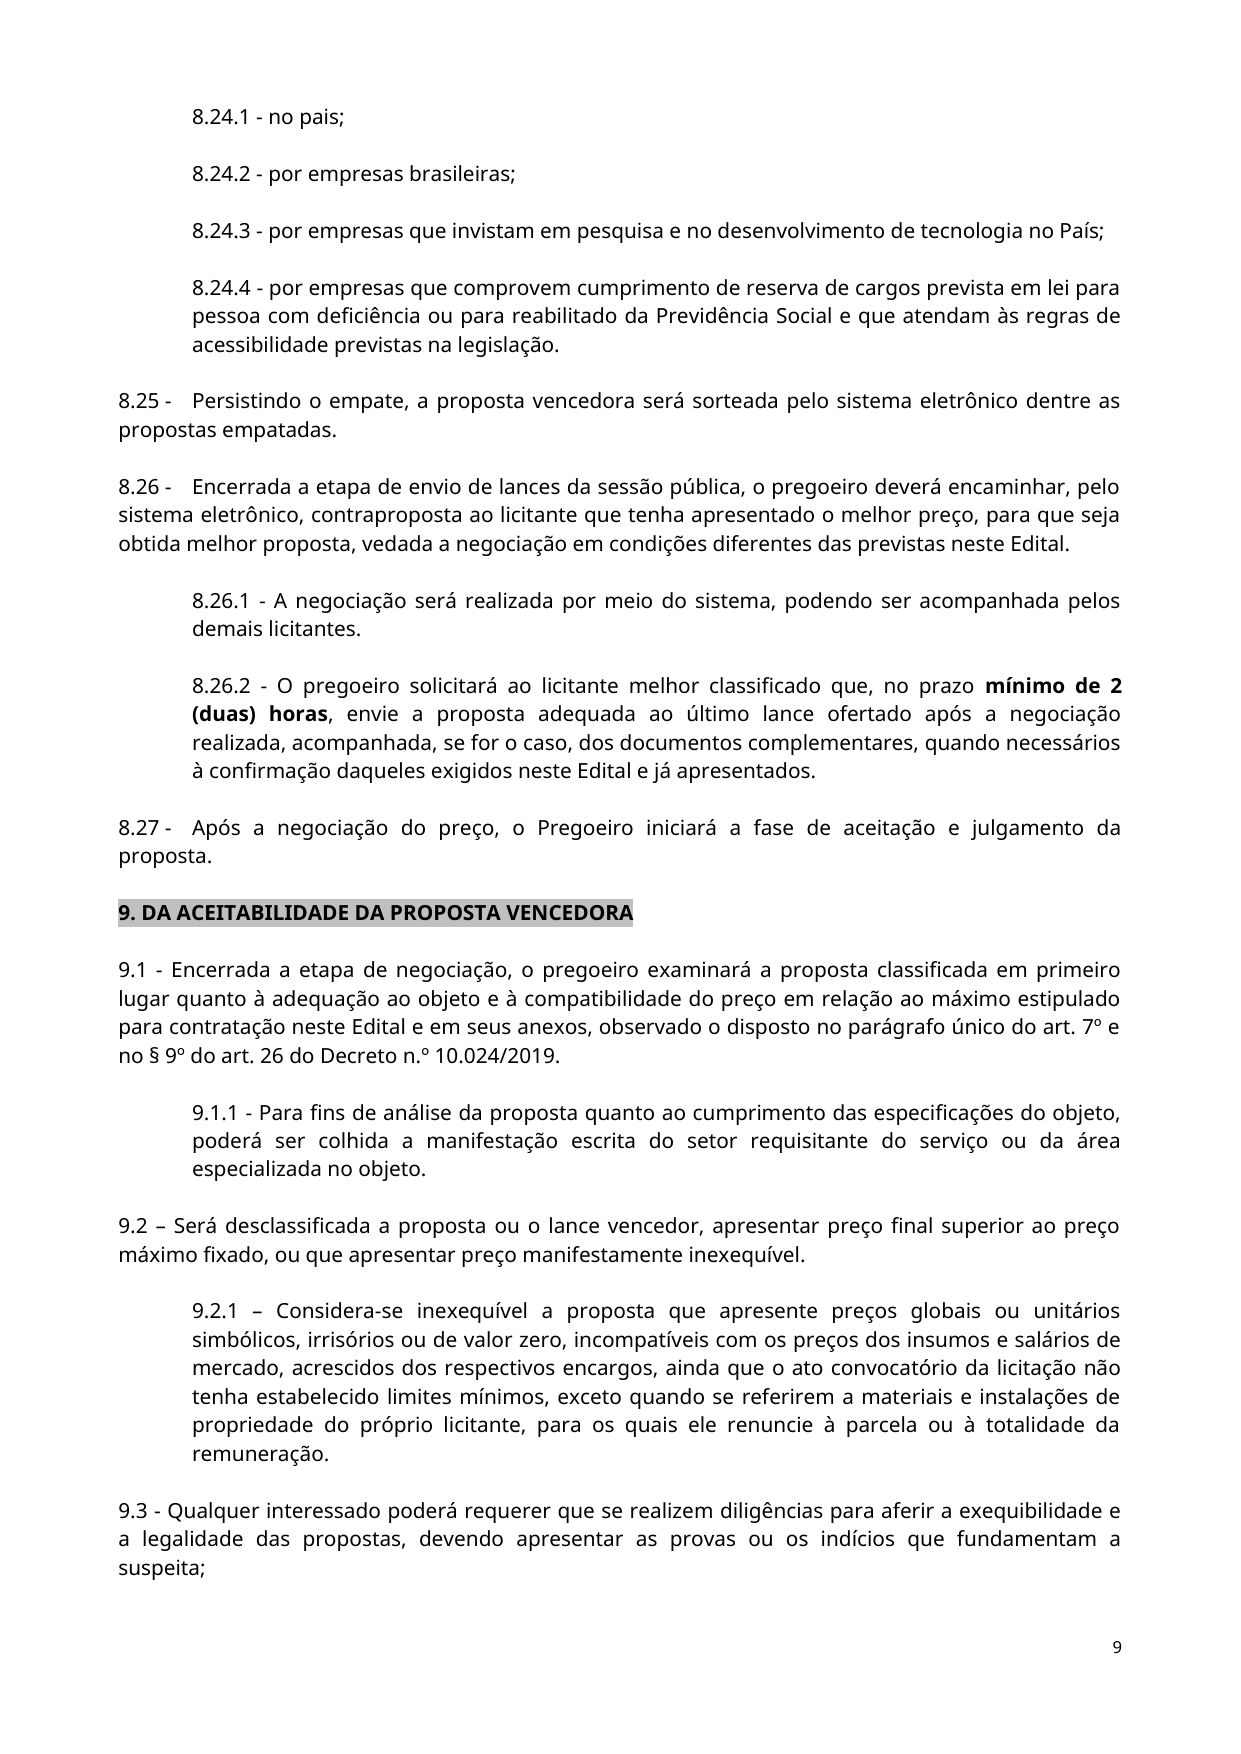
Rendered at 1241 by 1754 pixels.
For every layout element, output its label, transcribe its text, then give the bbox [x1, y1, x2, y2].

text 8.24.4 - por empresas que comprovem cumprimento de reserva de cargos prevista em lei para pessoa com deficiência ou para reabilitado da Previdência Social e que atendam às regras de acessibilidade previstas na legislação. [192, 273, 1122, 358]
text 9.1.1 - Para fins de análise da proposta quanto ao cumprimento das especificações do objeto, poderá ser colhida a manifestação escrita do setor requisitante do serviço ou da área especializada no objeto. [192, 1098, 1122, 1183]
list 9.2 – Será desclassificada a proposta ou o lance vencedor, apresentar preço final superior ao preço máximo fixado, ou que apresentar preço manifestamente inexequível. [118, 1211, 1122, 1268]
text 8.26 - Encerrada a etapa de envio de lances da sessão pública, o pregoeiro deverá encaminhar, pelo sistema eletrônico, contraproposta ao licitante que tenha apresentado o melhor preço, para que seja obtida melhor proposta, vedada a negociação em condições diferentes das previstas neste Edital. [118, 472, 1122, 557]
text 9.3 - Qualquer interessado poderá requerer que se realizem diligências para aferir a exequibilidade e a legalidade das propostas, devendo apresentar as provas ou os indícios que fundamentam a suspeita; [118, 1496, 1122, 1581]
text 8.25 - Persistindo o empate, a proposta vencedora será sorteada pelo sistema eletrônico dentre as propostas empatadas. [118, 387, 1122, 443]
text 8.27 - Após a negociação do preço, o Pregoeiro iniciará a fase de aceitação e julgamento da proposta. [118, 813, 1122, 870]
text 9.1 - Encerrada a etapa de negociação, o pregoeiro examinará a proposta classificada em primeiro lugar quanto à adequação ao objeto e à compatibilidade do preço em relação ao máximo estipulado para contratação neste Edital e em seus anexos, observado o disposto no parágrafo único do art. 7º e no § 9º do art. 26 do Decreto n.º 10.024/2019. [118, 955, 1122, 1069]
text 9.2.1 – Considera-se inexequível a proposta que apresente preços globais ou unitários simbólicos, irrisórios ou de valor zero, incompatíveis com os preços dos insumos e salários de mercado, acrescidos dos respectivos encargos, ainda que o ato convocatório da licitação não tenha estabelecido limites mínimos, exceto quando se referirem a materiais e instalações de propriedade do próprio licitante, para os quais ele renuncie à parcela ou à totalidade da remuneração. [192, 1297, 1122, 1467]
text 8.24.2 - por empresas brasileiras; [192, 159, 1122, 188]
text 9. DA ACEITABILIDADE DA PROPOSTA VENCEDORA [118, 898, 1122, 927]
text 8.24.1 - no pais; [192, 102, 1122, 131]
text 8.26.1 - A negociação será realizada por meio do sistema, podendo ser acompanhada pelos demais licitantes. [192, 586, 1122, 643]
text 8.26.2 - O pregoeiro solicitará ao licitante melhor classificado que, no prazo mínimo de 2 (duas) horas, envie a proposta adequada ao último lance ofertado após a negociação realizada, acompanhada, se for o caso, dos documentos complementares, quando necessários à confirmação daqueles exigidos neste Edital e já apresentados. [192, 671, 1122, 785]
text 8.24.3 - por empresas que invistam em pesquisa e no desenvolvimento de tecnologia no País; [192, 216, 1122, 244]
